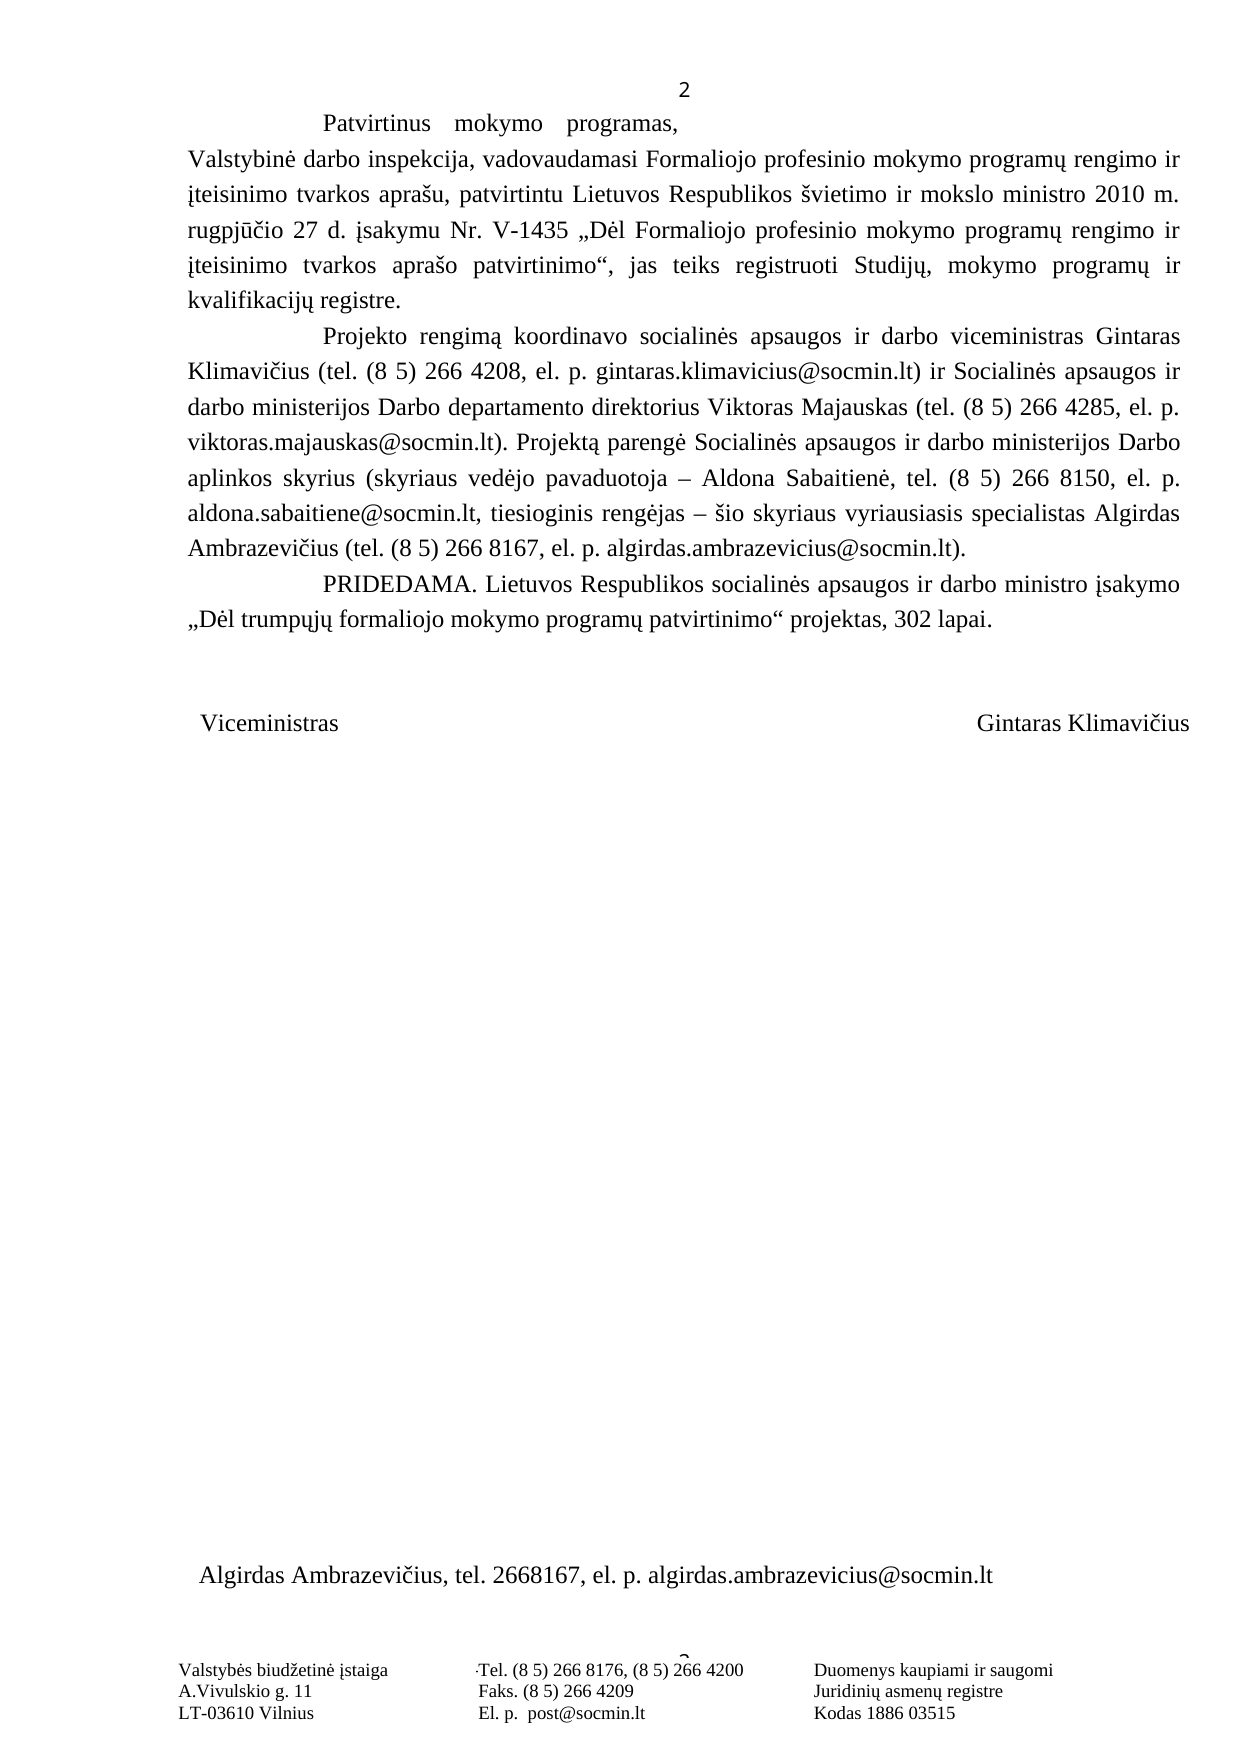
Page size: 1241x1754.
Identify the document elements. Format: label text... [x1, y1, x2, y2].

table_header Gintaras Klimavičius [661, 708, 1201, 736]
text Projekto rengimą koordinavo socialinės apsaugos ir darbo viceministras Gintaras Klimavičius (tel. (8 5) 266 4208, el. p. gintaras.klimavicius@socmin.lt) ir Socialinės apsaugos ir darbo ministerijos Darbo departamento direktorius Viktoras Majauskas (tel. (8 5) 266 4285, el. p. viktoras.majauskas@socmin.lt). Projektą parengė Socialinės apsaugos ir darbo ministerijos Darbo aplinkos skyrius (skyriaus vedėjo pavaduotoja – Aldona Sabaitienė, tel. (8 5) 266 8150, el. p. aldona.sabaitiene@socmin.lt, tiesioginis rengėjas – šio skyriaus vyriausiasis specialistas Algirdas Ambrazevičius (tel. (8 5) 266 8167, el. p. algirdas.ambrazevicius@socmin.lt). [187, 316, 1181, 564]
table_header Viceministras [189, 708, 661, 736]
text Patvirtinus mokymo programas, Valstybinė darbo inspekcija, vadovaudamasi Formaliojo profesinio mokymo programų rengimo ir įteisinimo tvarkos aprašu, patvirtintu Lietuvos Respublikos švietimo ir mokslo ministro 2010 m. rugpjūčio 27 d. įsakymu Nr. V-1435 „Dėl Formaliojo profesinio mokymo programų rengimo ir įteisinimo tvarkos aprašo patvirtinimo“, jas teiks registruoti Studijų, mokymo programų ir kvalifikacijų registre. [187, 103, 1181, 316]
table_header Algirdas Ambrazevičius, tel. 2668167, el. p. algirdas.ambrazevicius@socmin.lt [188, 1561, 1204, 1589]
text PRIDEDAMA. Lietuvos Respublikos socialinės apsaugos ir darbo ministro įsakymo „Dėl trumpųjų formaliojo mokymo programų patvirtinimo“ projektas, 302 lapai. [187, 564, 1181, 635]
table_cell [188, 1589, 1204, 1618]
